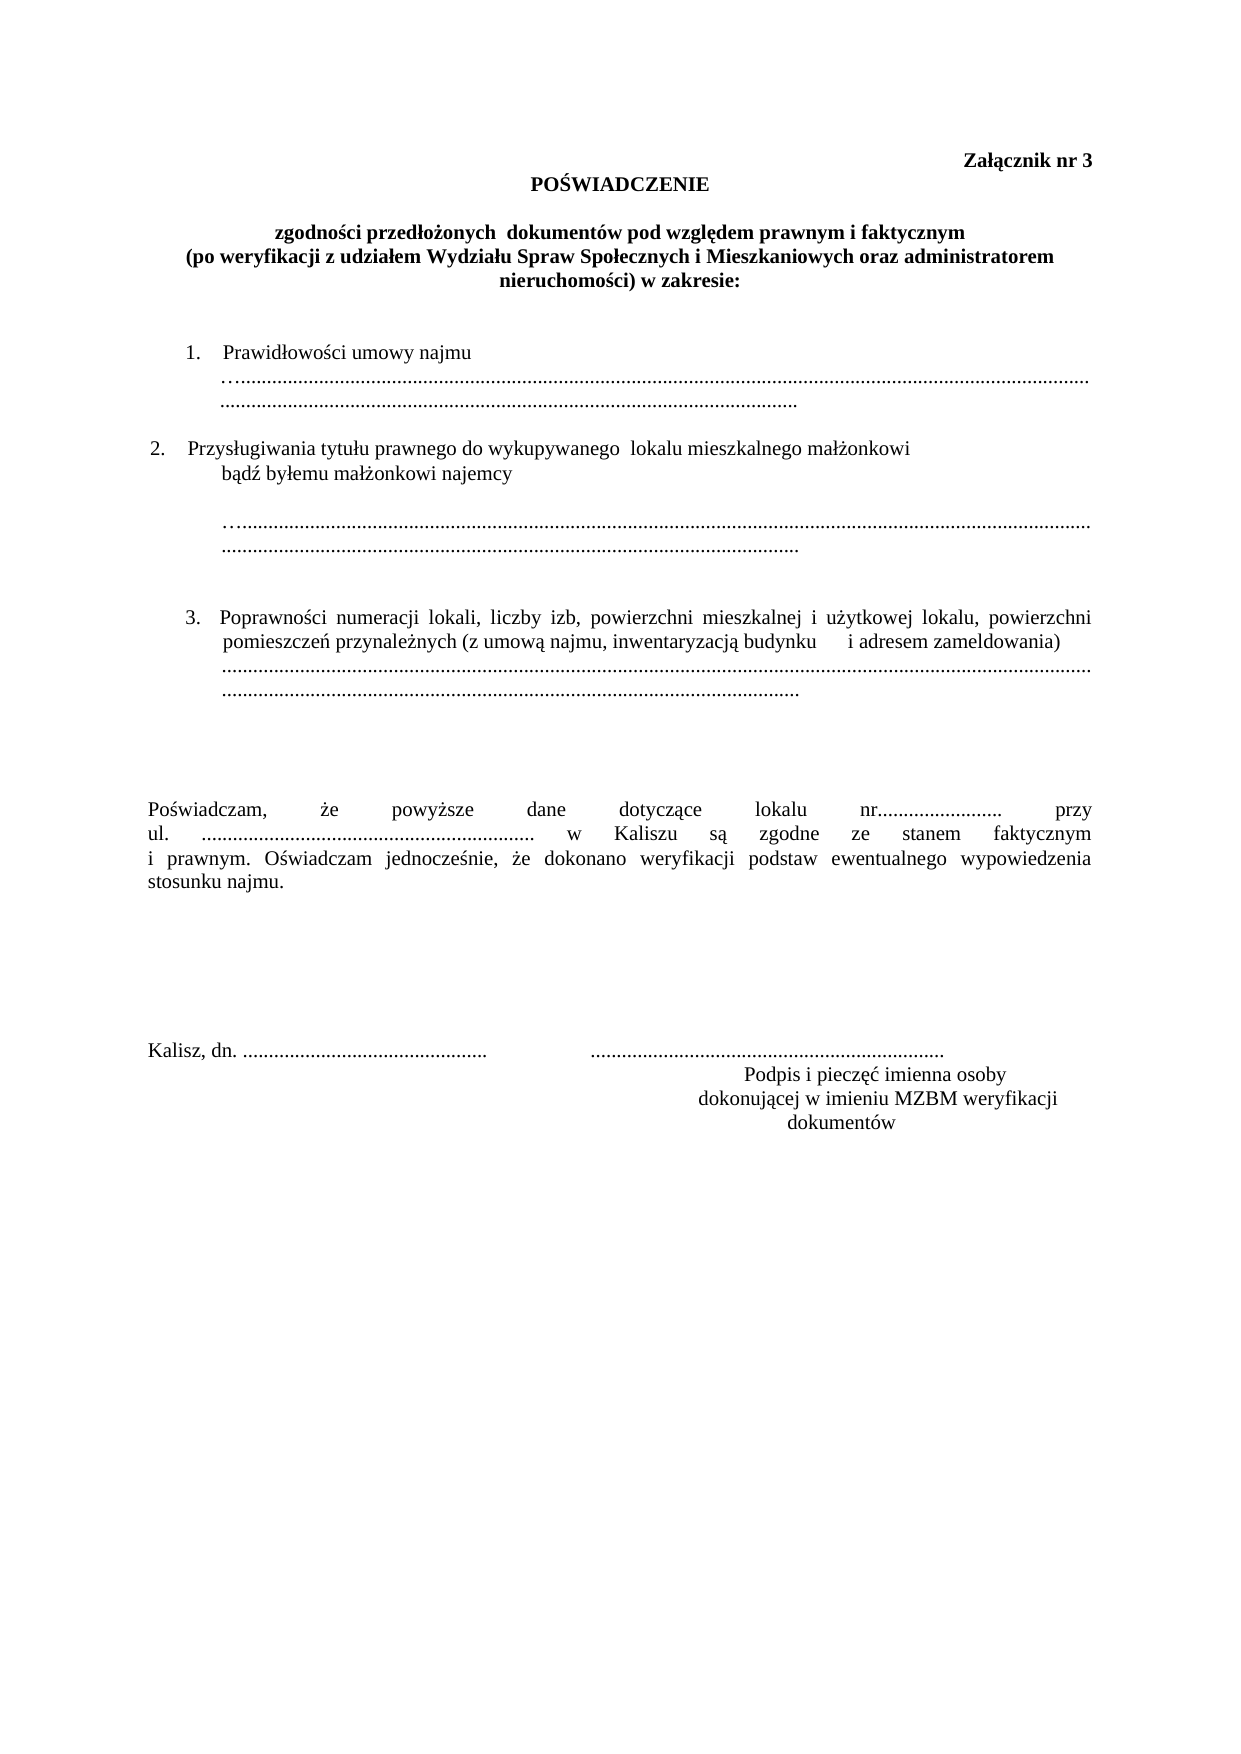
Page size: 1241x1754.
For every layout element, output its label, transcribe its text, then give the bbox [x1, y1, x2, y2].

text ….................................................................................................................................................................................................................................................................................. [221, 484, 1093, 557]
text 3. Poprawności numeracji lokali, liczby izb, powierzchni mieszkalnej i użytkowej lokalu, powierzchni pomieszczeń przynależnych (z umową najmu, inwentaryzacją budynku i adresem zameldowania) [185, 605, 1093, 653]
text zgodności przedłożonych dokumentów pod względem prawnym i faktycznym [148, 220, 1093, 244]
text ...................................................................................................................................................................................................................................................................................... [221, 653, 1093, 701]
text Poświadczam, że powyższe dane dotyczące lokalu nr........................ przy ul. ................................................................ w Kaliszu są zgodne ze stanem faktycznym i prawnym. Oświadczam jednocześnie, że dokonano weryfikacji podstaw ewentualnego wypowiedzenia stosunku najmu. [148, 797, 1093, 893]
text 2. Przysługiwania tytułu prawnego do wykupywanego lokalu mieszkalnego małżonkowi [150, 436, 1093, 460]
text POŚWIADCZENIE [148, 172, 1093, 196]
text bądź byłemu małżonkowi najemcy [148, 460, 1093, 484]
list Prawidłowości umowy najmu [185, 340, 1093, 364]
text Podpis i pieczęć imienna osoby [590, 1062, 1093, 1086]
text ….................................................................................................................................................................................................................................................................................. [219, 364, 1093, 412]
text Kalisz, dn. ............................................... .................................................................... [148, 1038, 1093, 1062]
text (po weryfikacji z udziałem Wydziału Spraw Społecznych i Mieszkaniowych oraz administratorem nieruchomości) w zakresie: [148, 244, 1093, 292]
text Załącznik nr 3 [148, 148, 1093, 172]
text dokonującej w imieniu MZBM weryfikacji dokumentów [590, 1086, 1093, 1134]
